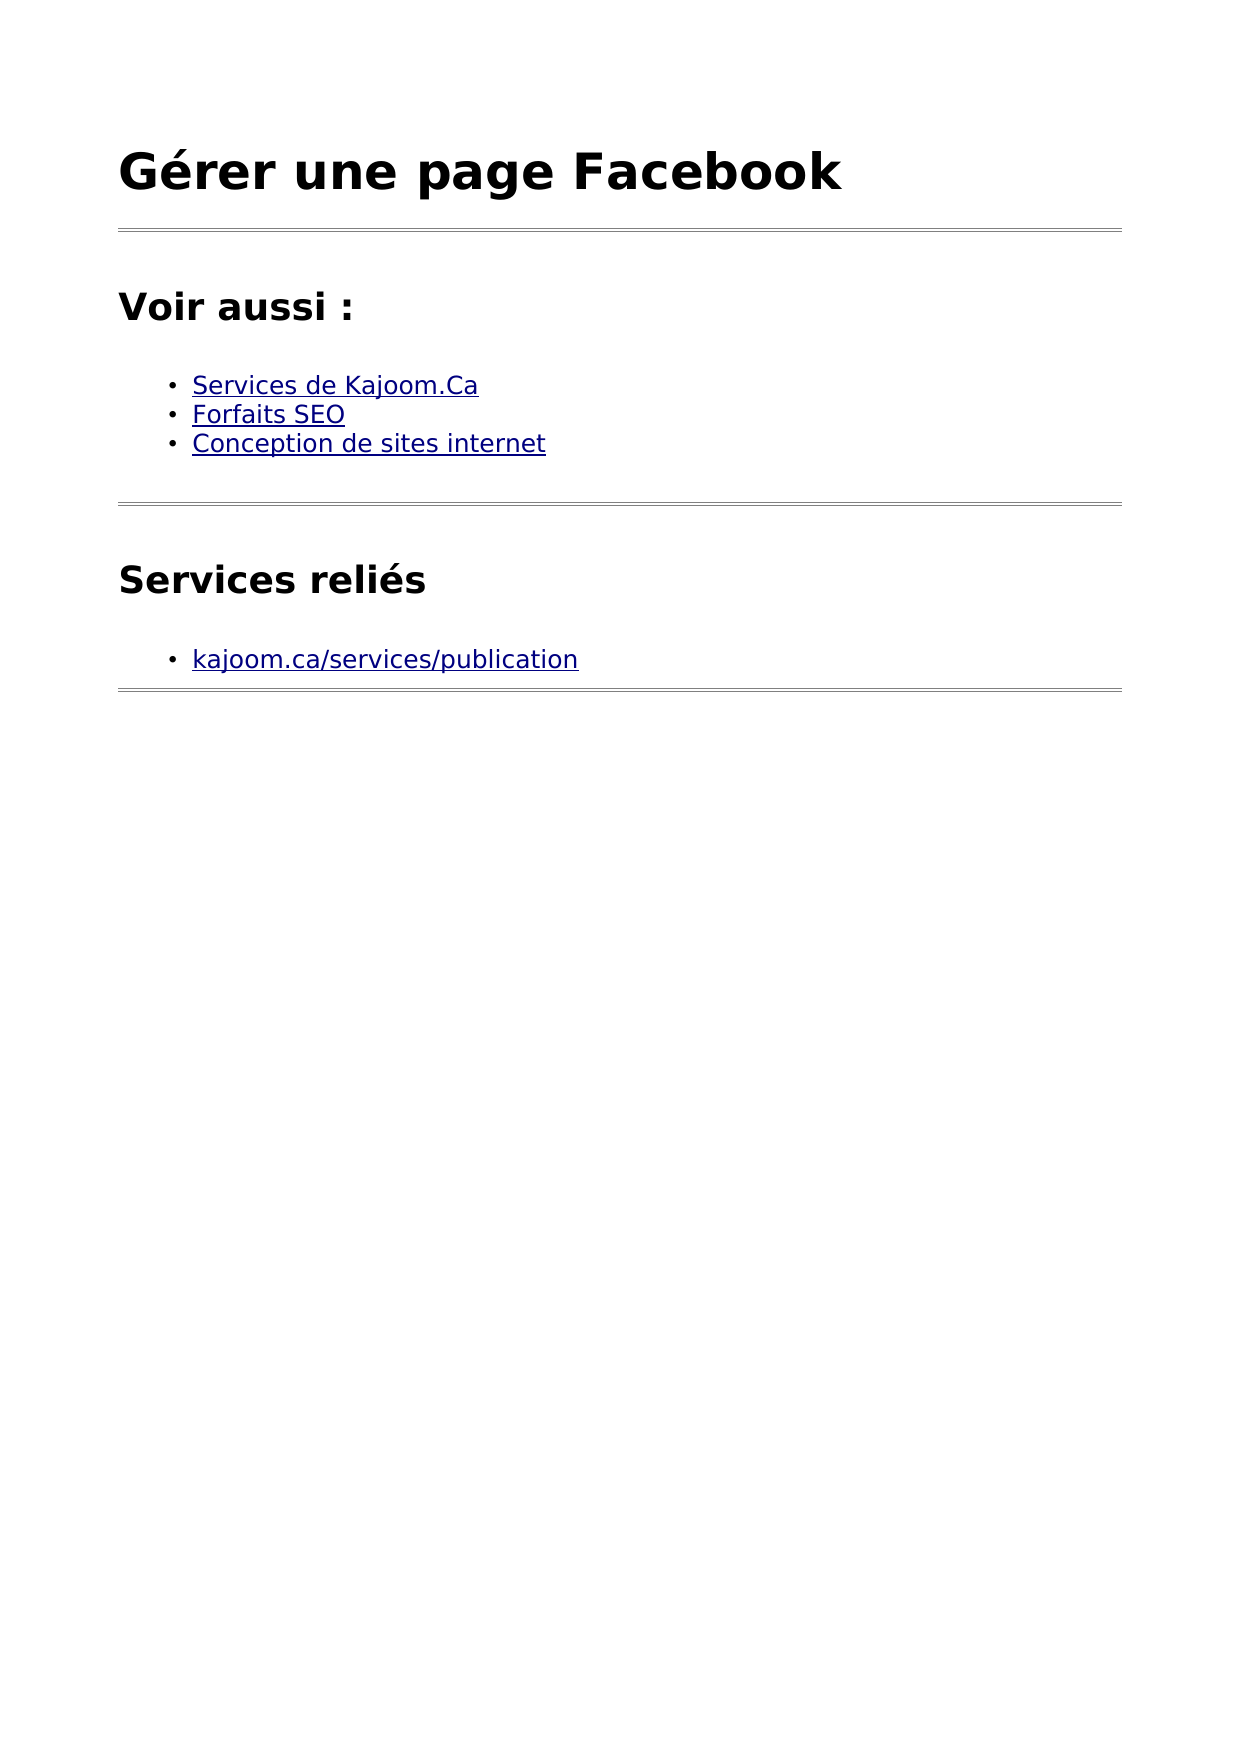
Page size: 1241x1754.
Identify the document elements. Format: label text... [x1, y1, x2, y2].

list kajoom.ca/services/publication [177, 645, 1122, 674]
list Services de Kajoom.Ca [177, 371, 1122, 400]
subtitle Gérer une page Facebook [118, 143, 1122, 201]
list Forfaits SEO [177, 400, 1122, 429]
list Conception de sites internet [177, 429, 1122, 458]
subtitle Voir aussi : [118, 285, 1122, 329]
subtitle Services reliés [118, 559, 1122, 603]
